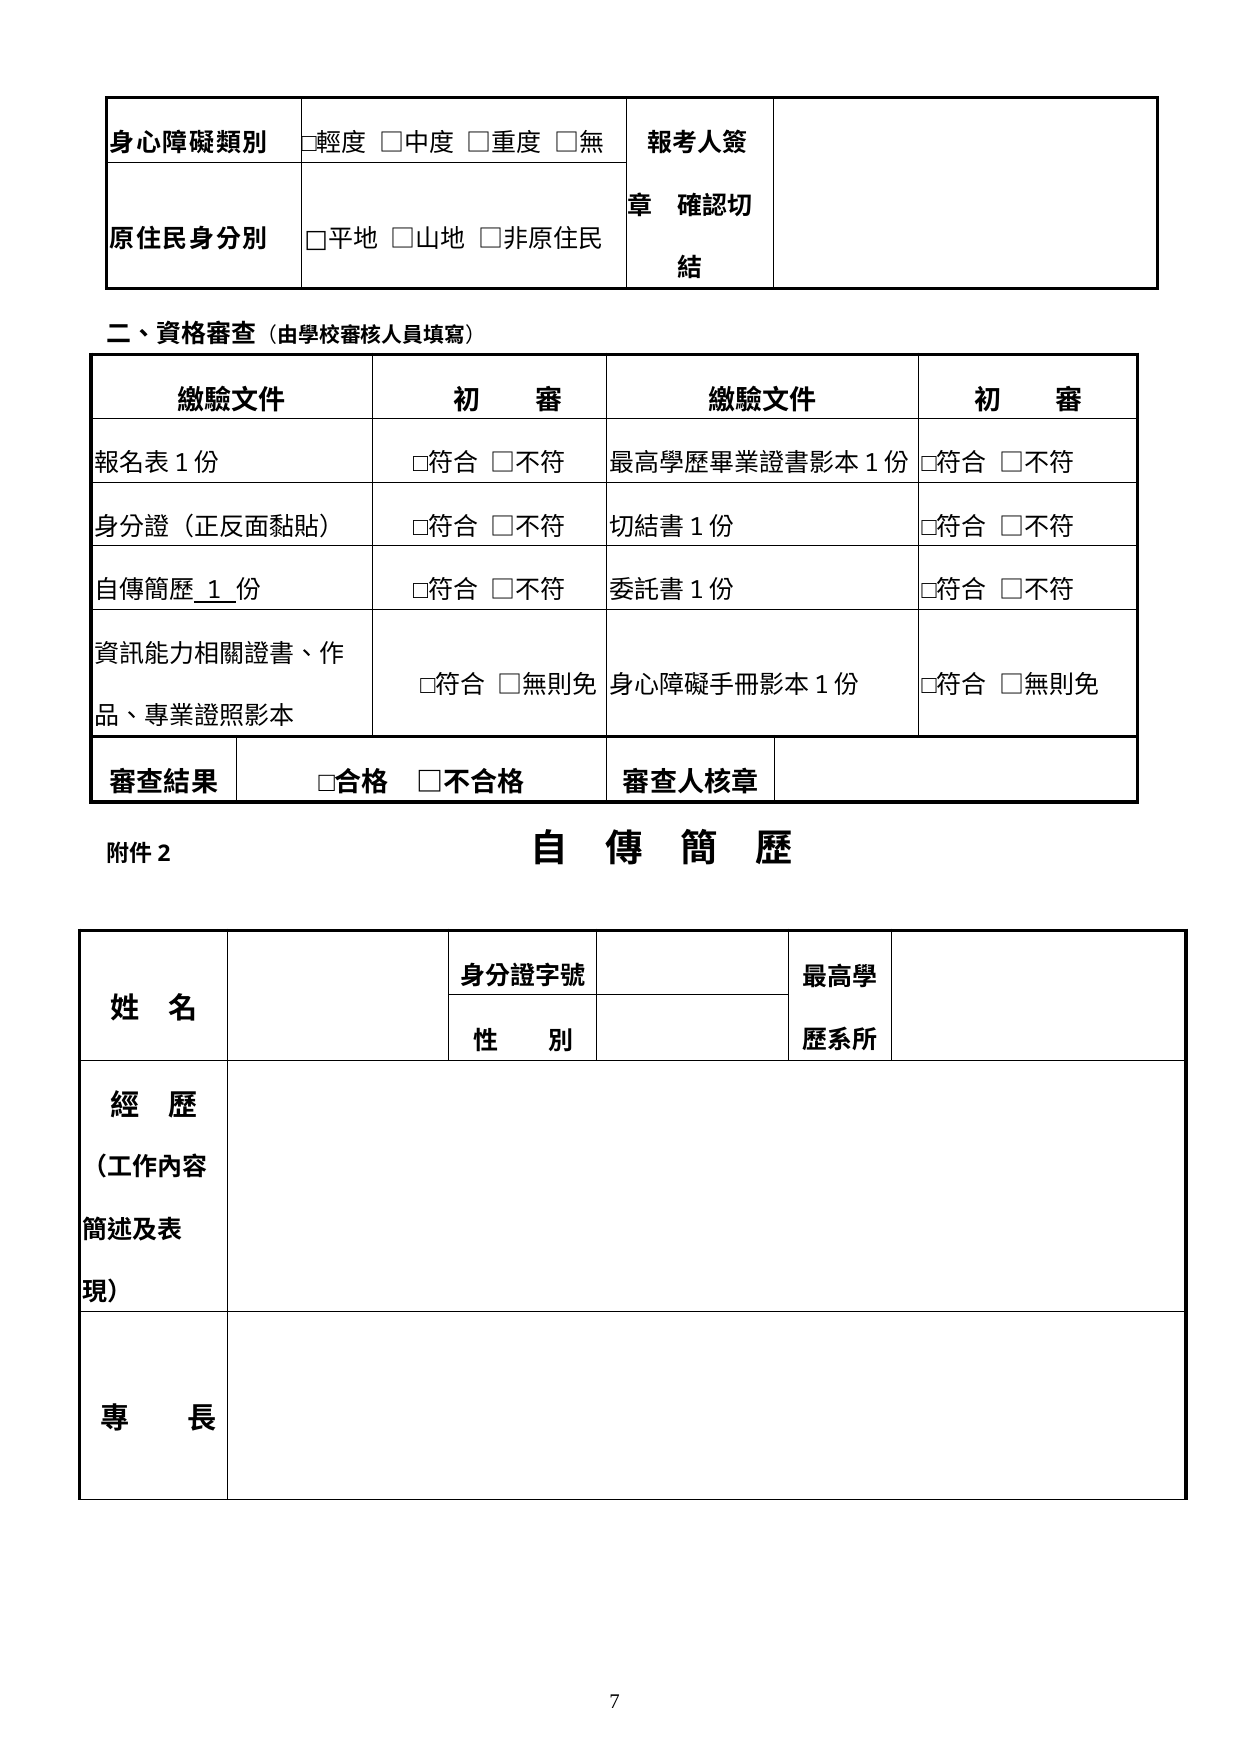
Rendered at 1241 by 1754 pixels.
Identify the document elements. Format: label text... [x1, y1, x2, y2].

table_cell □符合 □無則免 [919, 610, 1136, 735]
table_cell 身分證（正反面黏貼） [93, 483, 372, 545]
text 二、資格審查（由學校審核人員填寫） [106, 290, 1122, 352]
table_cell □符合 □不符 [373, 483, 606, 545]
table_header [597, 932, 788, 994]
table_cell □符合 □不符 [919, 546, 1136, 609]
table_header 繳驗文件 [607, 356, 918, 418]
table_cell [228, 1312, 1184, 1499]
table_cell □符合 □不符 [919, 419, 1136, 482]
table_cell 切結書1份 [607, 483, 918, 545]
table_cell [774, 99, 1156, 287]
table_cell [228, 1061, 1184, 1311]
table_cell □符合 □不符 [919, 483, 1136, 545]
table_cell □符合 □無則免 [373, 610, 606, 735]
table_cell 審查人核章 [607, 738, 774, 800]
table_cell 經 歷 （工作內容簡述及表現） [81, 1061, 227, 1311]
table_header 最高學 歷系所 [789, 932, 891, 1060]
table_cell 報名表1份 [93, 419, 372, 482]
table_header [228, 932, 448, 1060]
table_cell 專 長 [81, 1312, 227, 1499]
table_cell 委託書1份 [607, 546, 918, 609]
table_cell 性 別 [449, 995, 596, 1060]
table_cell □符合 □不符 [373, 419, 606, 482]
table_cell 審查結果 [93, 738, 236, 800]
table_cell 最高學歷畢業證書影本1份 [607, 419, 918, 482]
table_cell 報考人簽章 確認切結 [627, 99, 773, 287]
table_cell □輕度 □中度 □重度 □無 [302, 99, 626, 162]
table_cell 原住民身分別 [108, 163, 301, 287]
table_cell □符合 □不符 [373, 546, 606, 609]
table_cell 身心障礙類別 [108, 99, 301, 162]
table_cell 自傳簡歷 1 份 [93, 546, 372, 609]
table_cell □合格 □不合格 [237, 738, 606, 800]
table_header 初 審 [373, 356, 606, 418]
table_header [892, 932, 1184, 1060]
table_header 姓 名 [81, 932, 227, 1060]
table_header 初 審 [919, 356, 1136, 418]
table_cell □平地 □山地 □非原住民 [302, 163, 626, 287]
table_cell 資訊能力相關證書、作品、專業證照影本 [93, 610, 372, 735]
table_cell [775, 738, 1136, 800]
table_header 身分證字號 [449, 932, 596, 994]
table_header 繳驗文件 [93, 356, 372, 418]
table_cell 身心障礙手冊影本1份 [607, 610, 918, 735]
text 附件2 自 傳 簡 歷 [106, 804, 1122, 866]
table_cell [597, 995, 788, 1060]
